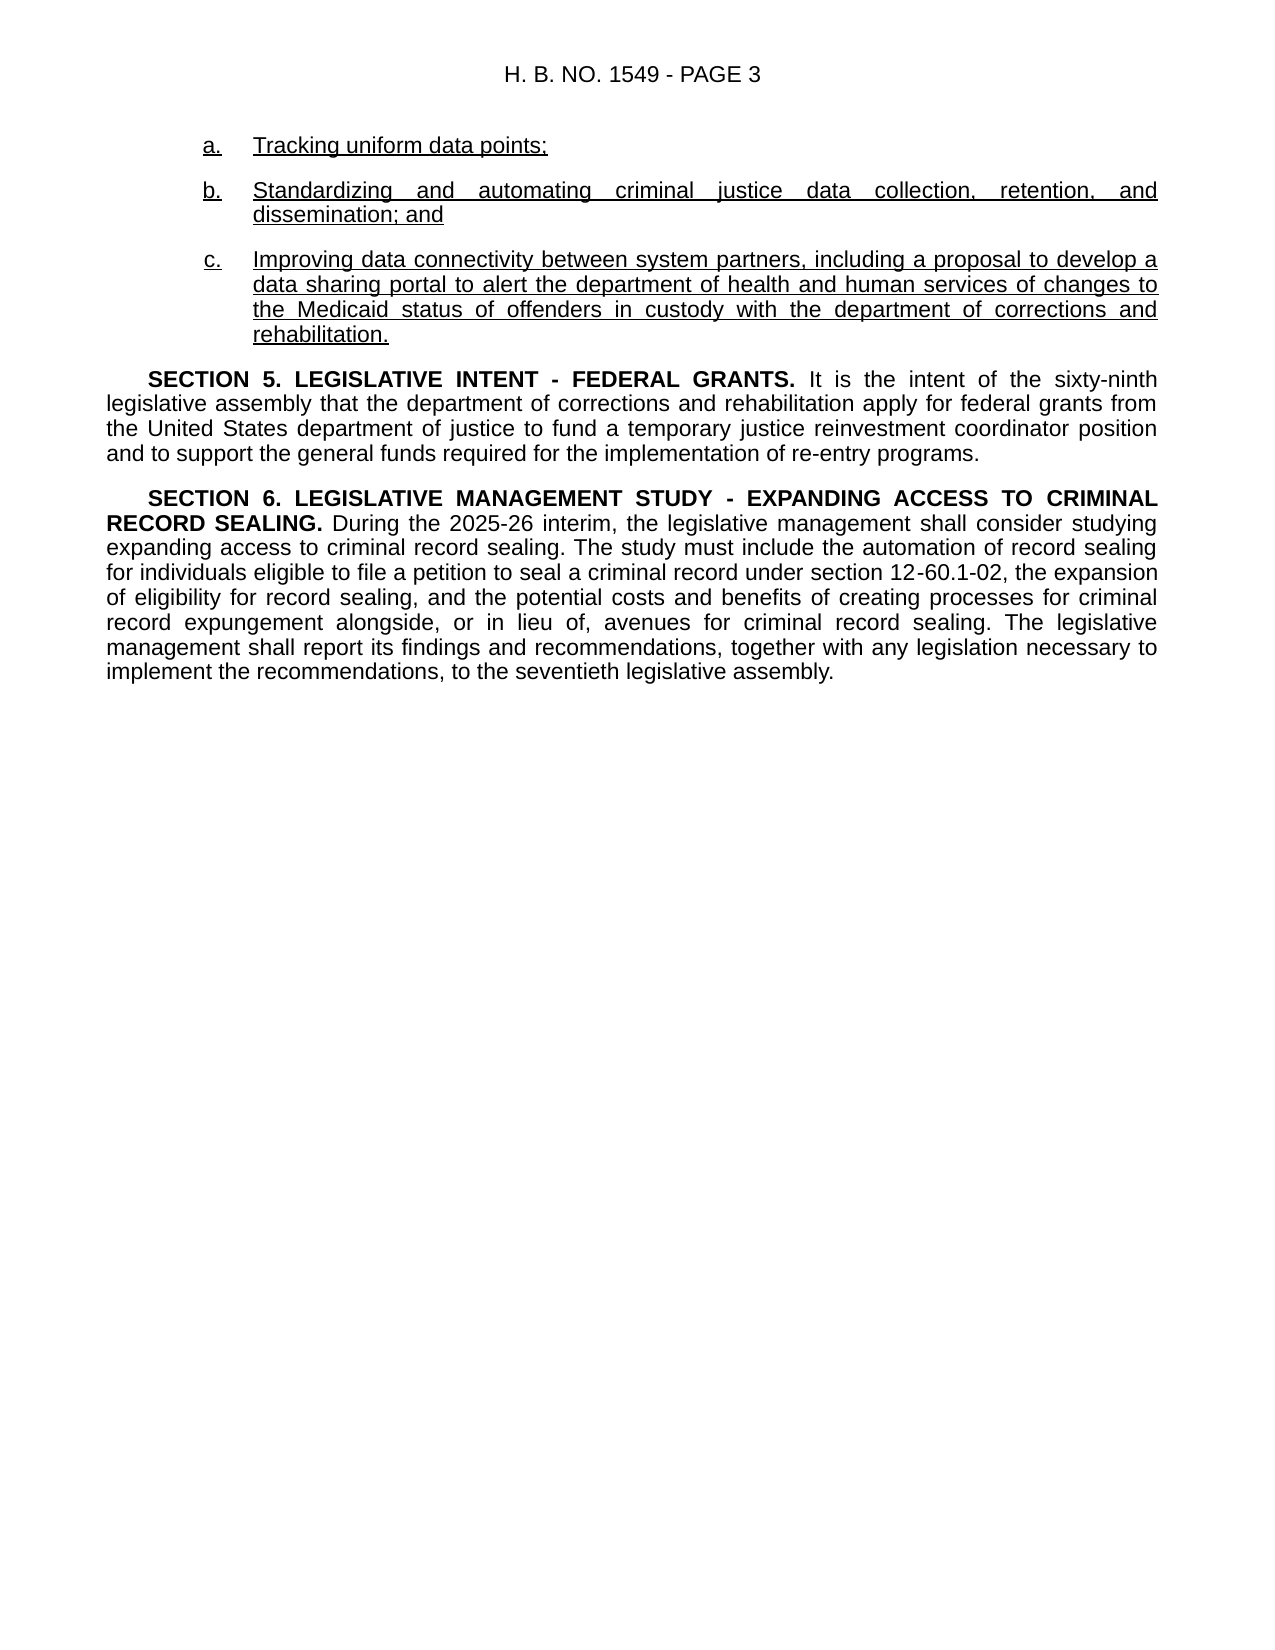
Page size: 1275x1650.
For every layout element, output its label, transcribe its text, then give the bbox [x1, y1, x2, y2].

text a. Tracking uniform data points; [106, 133, 1158, 158]
text SECTION 6. LEGISLATIVE MANAGEMENT STUDY ‑ EXPANDING ACCESS TO CRIMINAL RECORD SEALING. During the 2025-26 interim, the legislative management shall consider studying expanding access to criminal record sealing. The study must include the automation of record sealing for individuals eligible to file a petition to seal a criminal record under section 12‑60.1‑02, the expansion of eligibility for record sealing, and the potential costs and benefits of creating processes for criminal record expungement alongside, or in lieu of, avenues for criminal record sealing. The legislative management shall report its findings and recommendations, together with any legislation necessary to implement the recommendations, to the seventieth legislative assembly. [106, 486, 1158, 685]
text b. Standardizing and automating criminal justice data collection, retention, and dissemination; and [106, 178, 1158, 228]
text SECTION 5. LEGISLATIVE INTENT - FEDERAL GRANTS. It is the intent of the sixty-ninth legislative assembly that the department of corrections and rehabilitation apply for federal grants from the United States department of justice to fund a temporary justice reinvestment coordinator position and to support the general funds required for the implementation of re-entry programs. [106, 367, 1158, 466]
text c. Improving data connectivity between system partners, including a proposal to develop a data sharing portal to alert the department of health and human services of changes to the Medicaid status of offenders in custody with the department of corrections and rehabilitation. [106, 248, 1158, 347]
